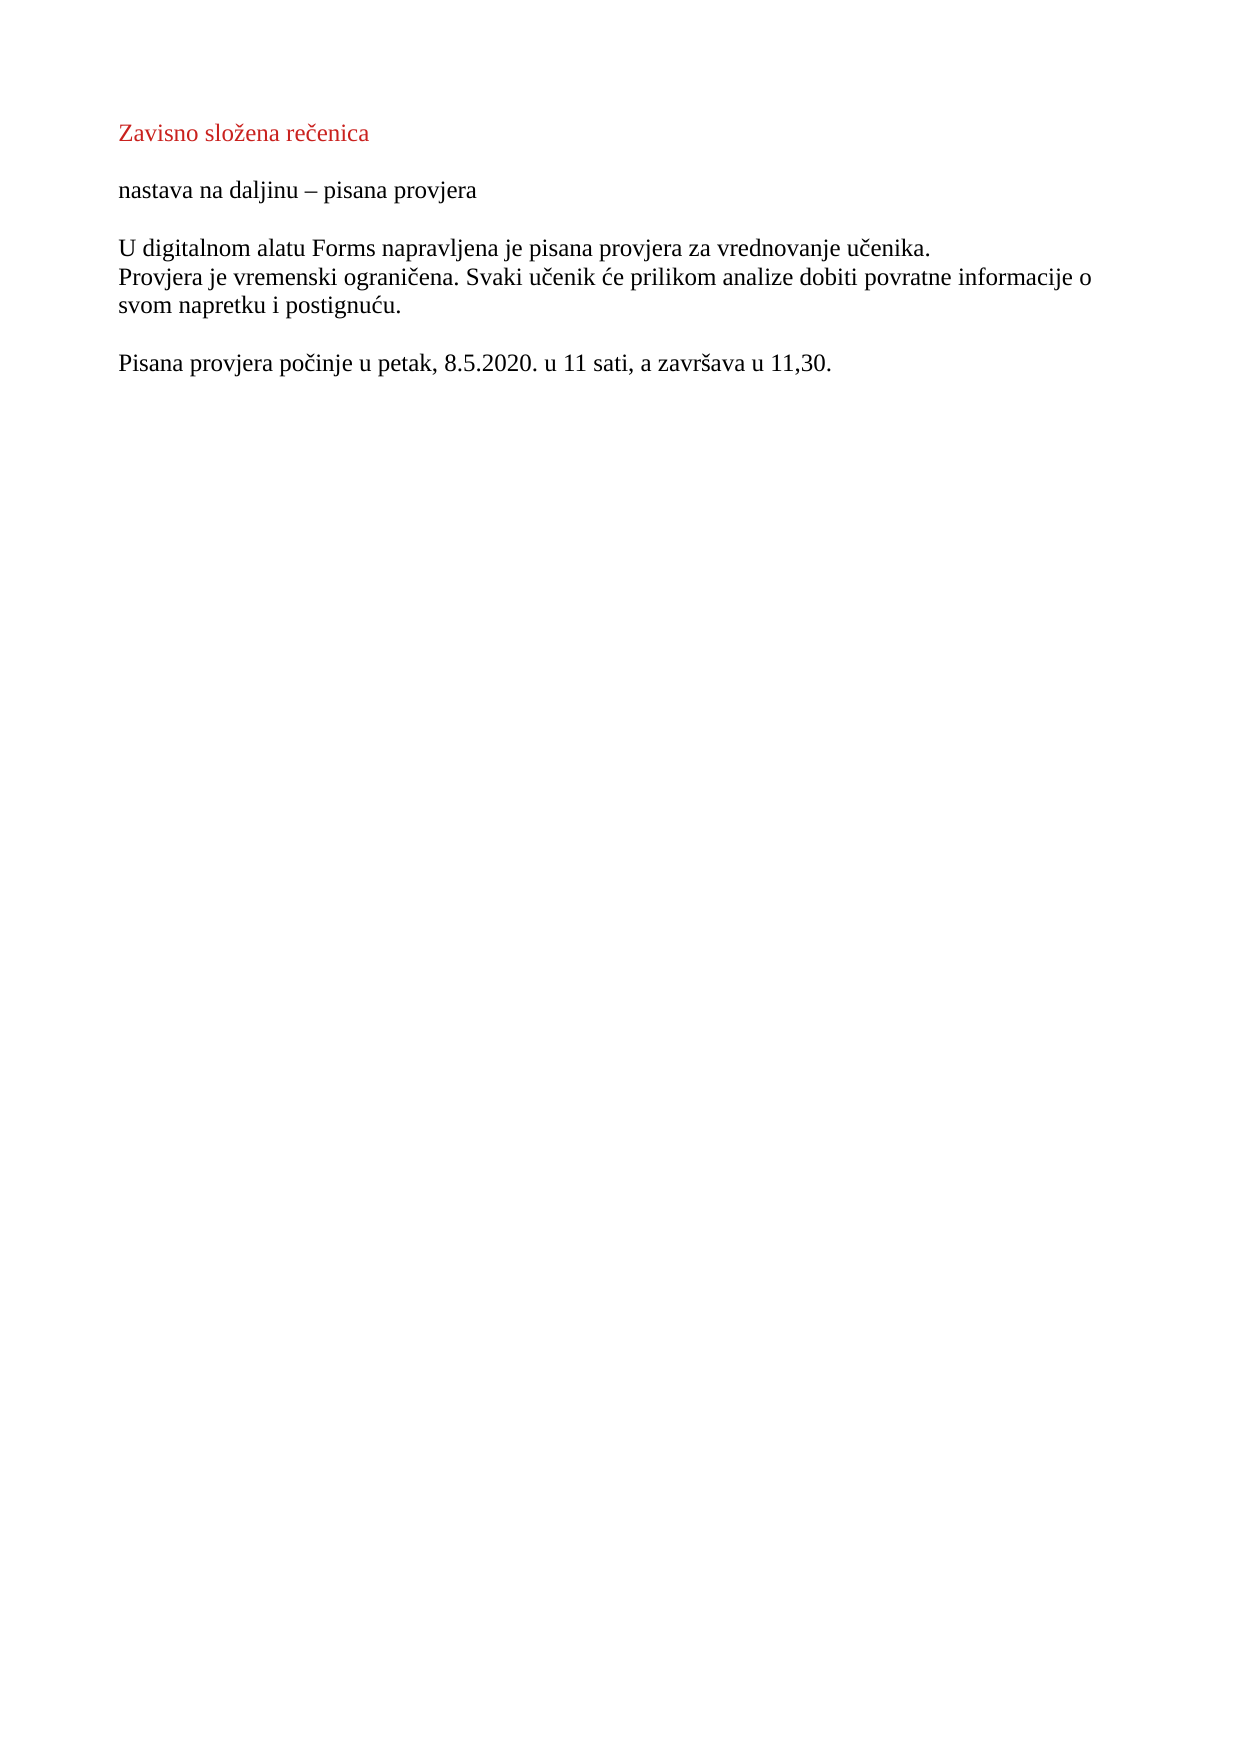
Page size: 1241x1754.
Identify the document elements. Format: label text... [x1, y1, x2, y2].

text Zavisno složena rečenica [118, 118, 1122, 147]
text U digitalnom alatu Forms napravljena je pisana provjera za vrednovanje učenika. [118, 233, 1122, 262]
text Pisana provjera počinje u petak, 8.5.2020. u 11 sati, a završava u 11,30. [118, 348, 1122, 377]
text nastava na daljinu – pisana provjera [118, 176, 1122, 204]
text Provjera je vremenski ograničena. Svaki učenik će prilikom analize dobiti povratne informacije o svom napretku i postignuću. [118, 262, 1122, 319]
